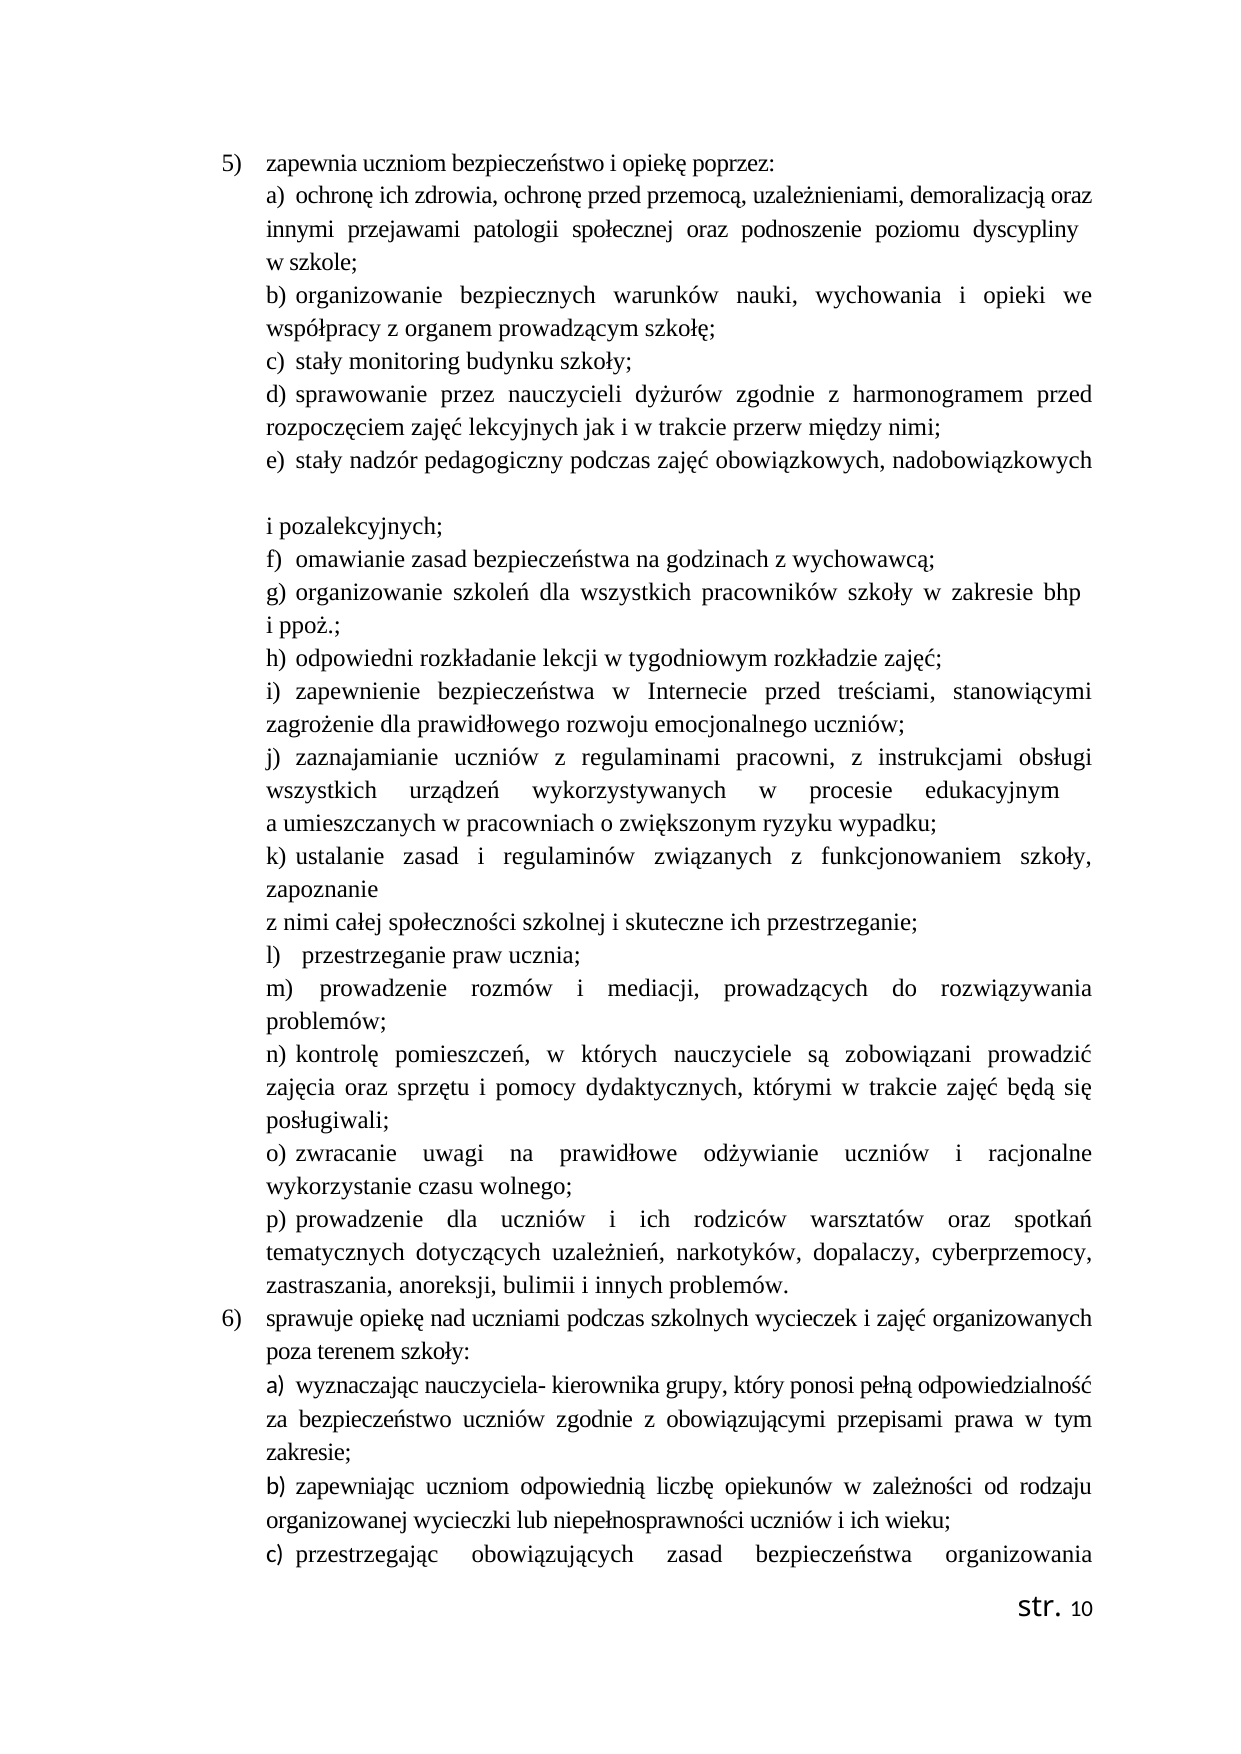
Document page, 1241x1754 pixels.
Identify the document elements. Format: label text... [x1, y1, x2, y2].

list organizowanie bezpiecznych warunków nauki, wychowania i opieki we współpracy z organem prowadzącym szkołę; [266, 280, 1093, 341]
list kontrolę pomieszczeń, w których nauczyciele są zobowiązani prowadzić zajęcia oraz sprzętu i pomocy dydaktycznych, którymi w trakcie zajęć będą się posługiwali; [266, 1039, 1093, 1134]
list zapewnia uczniom bezpieczeństwo i opiekę poprzez: [221, 148, 1093, 176]
list zaznajamianie uczniów z regulaminami pracowni, z instrukcjami obsługi wszystkich urządzeń wykorzystywanych w procesie edukacyjnym a umieszczanych w pracowniach o zwiększonym ryzyku wypadku; [266, 742, 1093, 837]
list przestrzeganie praw ucznia; [266, 940, 1093, 969]
list odpowiedni rozkładanie lekcji w tygodniowym rozkładzie zajęć; [266, 643, 1093, 672]
list wyznaczając nauczyciela- kierownika grupy, który ponosi pełną odpowiedzialność za bezpieczeństwo uczniów zgodnie z obowiązującymi przepisami prawa w tym zakresie; [266, 1369, 1093, 1466]
list organizowanie szkoleń dla wszystkich pracowników szkoły w zakresie bhp i ppoż.; [266, 577, 1093, 639]
list zapewniając uczniom odpowiednią liczbę opiekunów w zależności od rodzaju organizowanej wycieczki lub niepełnosprawności uczniów i ich wieku; [266, 1470, 1093, 1534]
list prowadzenie dla uczniów i ich rodziców warsztatów oraz spotkań tematycznych dotyczących uzależnień, narkotyków, dopalaczy, cyberprzemocy, zastraszania, anoreksji, bulimii i innych problemów. [266, 1204, 1093, 1299]
list sprawowanie przez nauczycieli dyżurów zgodnie z harmonogramem przed rozpoczęciem zajęć lekcyjnych jak i w trakcie przerw między nimi; [266, 379, 1093, 441]
list przestrzegając obowiązujących zasad bezpieczeństwa organizowania [266, 1538, 1093, 1568]
list sprawuje opiekę nad uczniami podczas szkolnych wycieczek i zajęć organizowanych poza terenem szkoły: [221, 1303, 1093, 1365]
list stały monitoring budynku szkoły; [266, 346, 1093, 374]
list zwracanie uwagi na prawidłowe odżywianie uczniów i racjonalne wykorzystanie czasu wolnego; [266, 1138, 1093, 1200]
list zapewnienie bezpieczeństwa w Internecie przed treściami, stanowiącymi zagrożenie dla prawidłowego rozwoju emocjonalnego uczniów; [266, 676, 1093, 738]
list omawianie zasad bezpieczeństwa na godzinach z wychowawcą; [266, 544, 1093, 573]
list ustalanie zasad i regulaminów związanych z funkcjonowaniem szkoły, zapoznanie z nimi całej społeczności szkolnej i skuteczne ich przestrzeganie; [266, 841, 1093, 936]
list prowadzenie rozmów i mediacji, prowadzących do rozwiązywania problemów; [266, 973, 1093, 1035]
list stały nadzór pedagogiczny podczas zajęć obowiązkowych, nadobowiązkowych i pozalekcyjnych; [266, 445, 1093, 539]
list ochronę ich zdrowia, ochronę przed przemocą, uzależnieniami, demoralizacją oraz innymi przejawami patologii społecznej oraz podnoszenie poziomu dyscypliny w szkole; [266, 181, 1093, 275]
